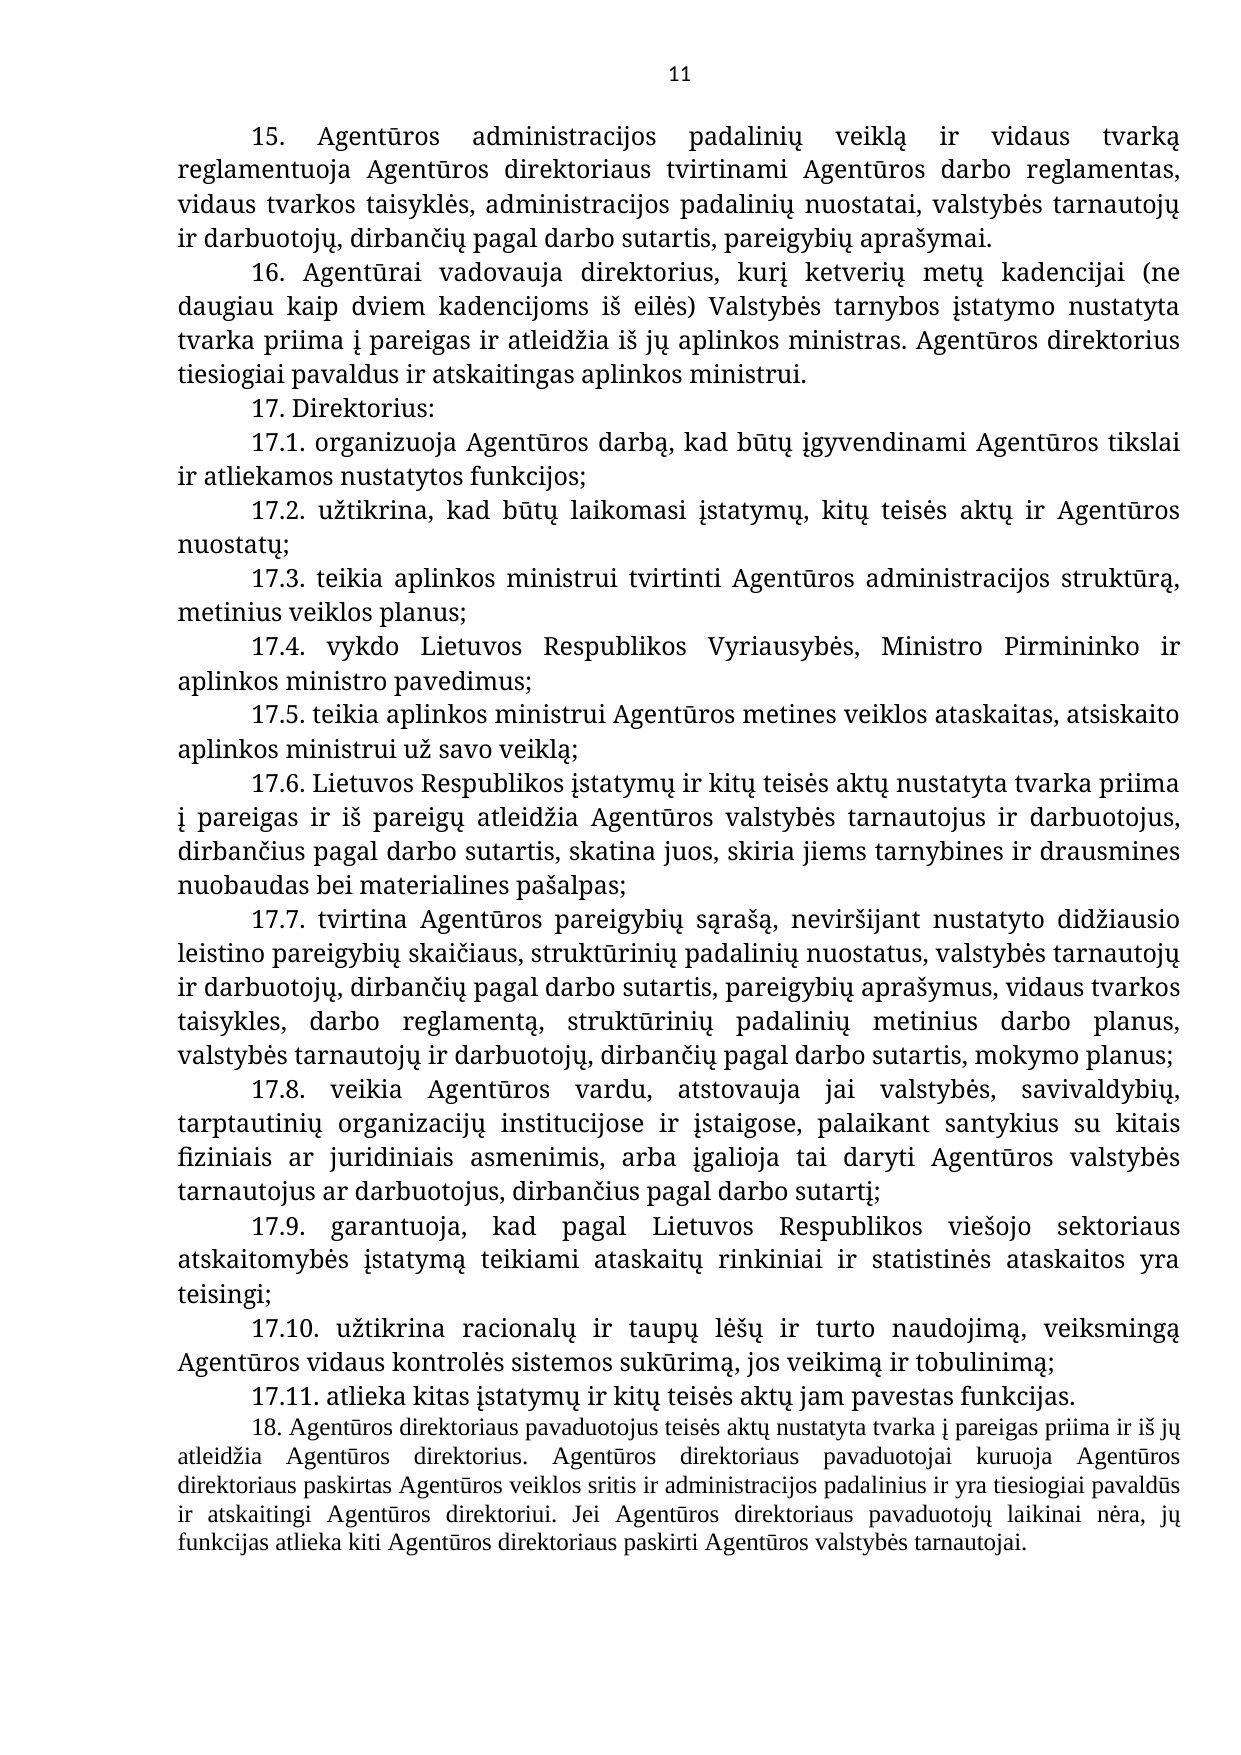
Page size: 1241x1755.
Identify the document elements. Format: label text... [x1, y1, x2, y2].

text 17.4. vykdo Lietuvos Respublikos Vyriausybės, Ministro Pirmininko ir aplinkos ministro pavedimus; [177, 629, 1181, 697]
text 17.8. veikia Agentūros vardu, atstovauja jai valstybės, savivaldybių, tarptautinių organizacijų institucijose ir įstaigose, palaikant santykius su kitais fiziniais ar juridiniais asmenimis, arba įgalioja tai daryti Agentūros valstybės tarnautojus ar darbuotojus, dirbančius pagal darbo sutartį; [177, 1072, 1181, 1208]
text 17.6. Lietuvos Respublikos įstatymų ir kitų teisės aktų nustatyta tvarka priima į pareigas ir iš pareigų atleidžia Agentūros valstybės tarnautojus ir darbuotojus, dirbančius pagal darbo sutartis, skatina juos, skiria jiems tarnybines ir drausmines nuobaudas bei materialines pašalpas; [177, 765, 1181, 902]
text 16. Agentūrai vadovauja direktorius, kurį ketverių metų kadencijai (ne daugiau kaip dviem kadencijoms iš eilės) Valstybės tarnybos įstatymo nustatyta tvarka priima į pareigas ir atleidžia iš jų aplinkos ministras. Agentūros direktorius tiesiogiai pavaldus ir atskaitingas aplinkos ministrui. [177, 254, 1181, 391]
text 15. Agentūros administracijos padalinių veiklą ir vidaus tvarką reglamentuoja Agentūros direktoriaus tvirtinami Agentūros darbo reglamentas, vidaus tvarkos taisyklės, administracijos padalinių nuostatai, valstybės tarnautojų ir darbuotojų, dirbančių pagal darbo sutartis, pareigybių aprašymai. [177, 118, 1181, 254]
text 17.7. tvirtina Agentūros pareigybių sąrašą, neviršijant nustatyto didžiausio leistino pareigybių skaičiaus, struktūrinių padalinių nuostatus, valstybės tarnautojų ir darbuotojų, dirbančių pagal darbo sutartis, pareigybių aprašymus, vidaus tvarkos taisykles, darbo reglamentą, struktūrinių padalinių metinius darbo planus, valstybės tarnautojų ir darbuotojų, dirbančių pagal darbo sutartis, mokymo planus; [177, 902, 1181, 1072]
text 17.10. užtikrina racionalų ir taupų lėšų ir turto naudojimą, veiksmingą Agentūros vidaus kontrolės sistemos sukūrimą, jos veikimą ir tobulinimą; [177, 1310, 1181, 1378]
text 17.3. teikia aplinkos ministrui tvirtinti Agentūros administracijos struktūrą, metinius veiklos planus; [177, 561, 1181, 629]
text 17.9. garantuoja, kad pagal Lietuvos Respublikos viešojo sektoriaus atskaitomybės įstatymą teikiami ataskaitų rinkiniai ir statistinės ataskaitos yra teisingi; [177, 1208, 1181, 1310]
text 18. Agentūros direktoriaus pavaduotojus teisės aktų nustatyta tvarka į pareigas priima ir iš jų atleidžia Agentūros direktorius. Agentūros direktoriaus pavaduotojai kuruoja Agentūros direktoriaus paskirtas Agentūros veiklos sritis ir administracijos padalinius ir yra tiesiogiai pavaldūs ir atskaitingi Agentūros direktoriui. Jei Agentūros direktoriaus pavaduotojų laikinai nėra, jų funkcijas atlieka kiti Agentūros direktoriaus paskirti Agentūros valstybės tarnautojai. [177, 1412, 1181, 1556]
text 17.1. organizuoja Agentūros darbą, kad būtų įgyvendinami Agentūros tikslai ir atliekamos nustatytos funkcijos; [177, 425, 1181, 493]
text 17. Direktorius: [177, 391, 1181, 425]
text 17.11. atlieka kitas įstatymų ir kitų teisės aktų jam pavestas funkcijas. [177, 1378, 1181, 1412]
text 17.5. teikia aplinkos ministrui Agentūros metines veiklos ataskaitas, atsiskaito aplinkos ministrui už savo veiklą; [177, 697, 1181, 765]
text 17.2. užtikrina, kad būtų laikomasi įstatymų, kitų teisės aktų ir Agentūros nuostatų; [177, 493, 1181, 561]
